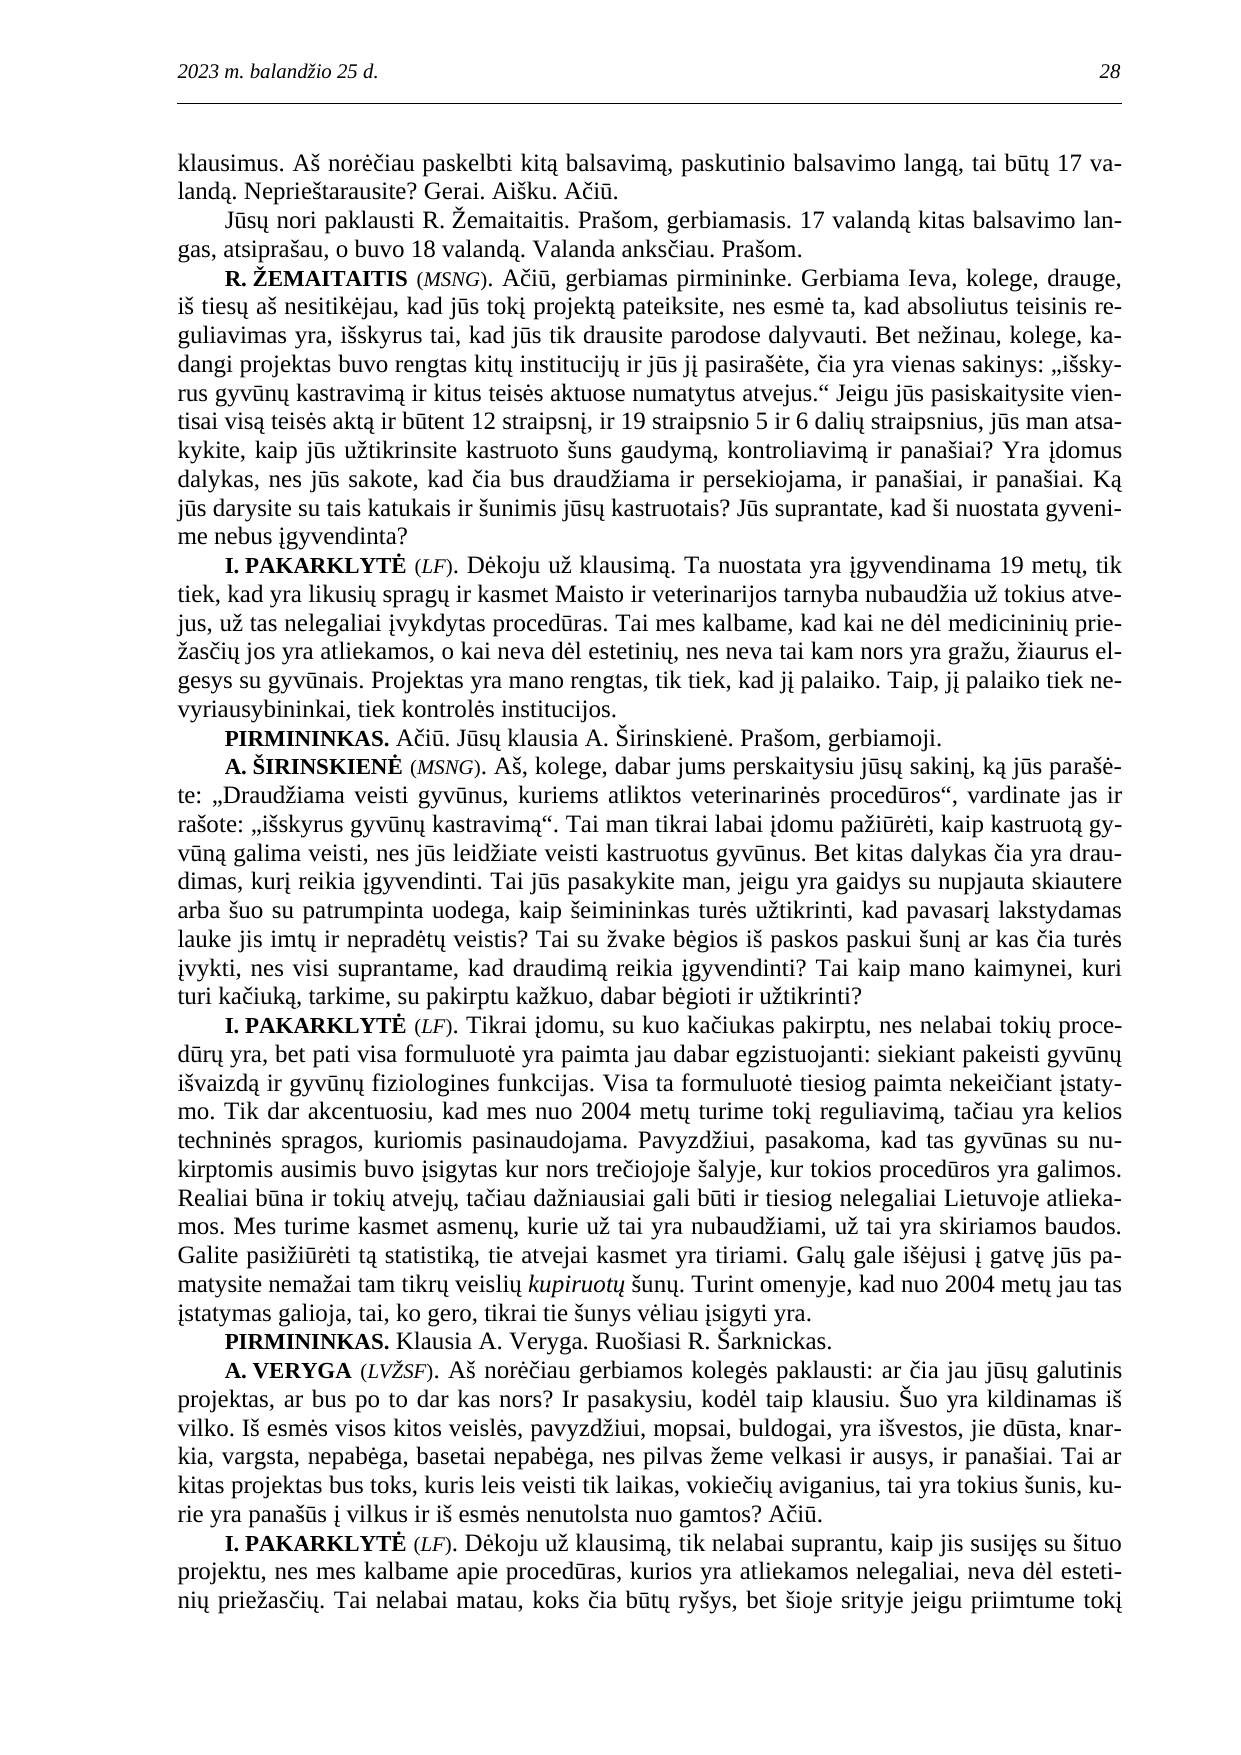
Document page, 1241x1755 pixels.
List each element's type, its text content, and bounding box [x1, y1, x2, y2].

text klau­si­mus. Aš no­rė­čiau pa­skelb­ti ki­tą bal­sa­vi­mą, pas­ku­ti­nio bal­sa­vi­mo lan­gą, tai bū­tų 17 va­lan­dą. Ne­pri­eš­ta­rau­si­te? Ge­rai. Aiš­ku. Ačiū. [177, 148, 1122, 205]
text I. PAKARKLYTĖ (LF). Dė­ko­ju už klau­si­mą. Ta nuo­sta­ta yra įgy­ven­di­na­ma 19 me­tų, tik tiek, kad yra li­ku­sių spra­gų ir kas­met Mais­to ir ve­te­ri­na­ri­jos tar­ny­ba nu­bau­džia už to­kius at­ve­jus, už tas ne­le­ga­liai įvyk­dy­tas pro­ce­dū­ras. Tai mes kal­ba­me, kad kai ne dėl me­di­ci­ni­nių prie­žas­čių jos yra at­lie­ka­mos, o kai ne­va dėl es­te­ti­nių, nes ne­va tai kam nors yra gra­žu, žiau­rus el­ge­sys su gy­vū­nais. Pro­jek­tas yra ma­no reng­tas, tik tiek, kad jį pa­lai­ko. Taip, jį pa­lai­ko tiek ne­vy­riau­sy­bi­nin­kai, tiek kon­tro­lės ins­ti­tu­ci­jos. [177, 550, 1122, 723]
text A. ŠIRINSKIENĖ (MSNG). Aš, ko­le­ge, da­bar jums per­skai­ty­siu jū­sų sa­ki­nį, ką jūs pa­ra­šė­te: „Drau­džia­ma veis­ti gy­vū­nus, ku­riems at­lik­tos ve­te­ri­na­ri­nės pro­ce­dū­ros“, var­di­na­te jas ir ra­šo­te: „iš­sky­rus gy­vū­nų kast­ra­vi­mą“. Tai man tik­rai la­bai įdo­mu pa­žiū­rė­ti, kaip kast­ruo­tą gy­vū­ną ga­li­ma veis­ti, nes jūs lei­džia­te veis­ti kast­ruo­tus gy­vū­nus. Bet ki­tas da­ly­kas čia yra drau­di­mas, ku­rį rei­kia įgy­ven­din­ti. Tai jūs pa­sa­ky­ki­te man, jei­gu yra gai­dys su nu­pjau­ta skiau­te­re ar­ba šuo su pa­trum­pin­ta uo­de­ga, kaip šei­mi­nin­kas tu­rės už­tik­rin­ti, kad pa­va­sa­rį laks­ty­da­mas lau­ke jis im­tų ir ne­pra­dė­tų veis­tis? Tai su žva­ke bė­gios iš pas­kos pas­kui šu­nį ar kas čia tu­rės įvyk­ti, nes vi­si su­pran­ta­me, kad drau­di­mą rei­kia įgy­ven­din­ti? Tai kaip ma­no kai­my­nei, ku­ri tu­ri ka­čiu­ką, tar­ki­me, su pa­kirp­tu kaž­kuo, da­bar bė­gio­ti ir už­tik­rin­ti? [177, 751, 1122, 1010]
text PIRMININKAS. Klau­sia A. Ve­ry­ga. Ruo­šia­si R. Šar­knic­kas. [177, 1326, 1122, 1355]
text R. ŽEMAITAITIS (MSNG). Ačiū, ger­bia­mas pir­mi­nin­ke. Ger­bia­ma Ie­va, ko­le­ge, drau­ge, iš tie­sų aš ne­si­ti­kė­jau, kad jūs to­kį pro­jek­tą pa­teik­si­te, nes es­mė ta, kad ab­so­liu­tus tei­si­nis re­gu­lia­vi­mas yra, iš­sky­rus tai, kad jūs tik drau­si­te pa­ro­do­se da­ly­vau­ti. Bet ne­ži­nau, ko­le­ge, ka­dan­gi pro­jek­tas bu­vo reng­tas ki­tų ins­ti­tu­ci­jų ir jūs jį pa­si­ra­šė­te, čia yra vie­nas sa­ki­nys: „iš­sky­rus gy­vū­nų kast­ra­vi­mą ir ki­tus tei­sės ak­tuose nu­ma­ty­tus at­ve­jus.“ Jei­gu jūs pa­si­skai­ty­si­te vien­ti­sai vi­są tei­sės ak­tą ir bū­tent 12 straips­nį, ir 19 straips­nio 5 ir 6 da­lių straips­nius, jūs man at­sa­ky­ki­te, kaip jūs už­tik­rin­si­te kast­ruo­to šuns gau­dy­mą, kon­tro­lia­vi­mą ir pa­na­šiai? Yra įdo­mus da­ly­kas, nes jūs sa­ko­te, kad čia bus drau­džia­ma ir per­se­kio­ja­ma, ir pa­na­šiai, ir pa­na­šiai. Ką jūs da­ry­si­te su tais ka­tu­kais ir šu­ni­mis jū­sų kast­ruo­tais? Jūs su­pran­ta­te, kad ši nuo­sta­ta gy­ve­ni­me ne­bus įgy­ven­din­ta? [177, 263, 1122, 550]
text I. PAKARKLYTĖ (LF). Tik­rai įdo­mu, su kuo ka­čiu­kas pa­kirp­tu, nes ne­la­bai to­kių pro­ce­dū­rų yra, bet pa­ti vi­sa for­mu­luo­tė yra pa­im­ta jau da­bar eg­zis­tuo­jan­ti: sie­kiant pa­keis­ti gy­vū­nų iš­vaiz­dą ir gy­vū­nų fi­zio­lo­gi­nes funk­ci­jas. Vi­sa ta for­mu­luo­tė tie­siog pa­im­ta ne­kei­čiant įsta­ty­mo. Tik dar ak­cen­tuo­siu, kad mes nuo 2004 me­tų tu­ri­me to­kį re­gu­lia­vi­mą, ta­čiau yra ke­lios tech­ni­nės spra­gos, ku­rio­mis pa­si­nau­do­ja­ma. Pa­vyz­džiui, pa­sa­ko­ma, kad tas gy­vū­nas su nu­kirp­to­mis au­si­mis bu­vo įsi­gy­tas kur nors tre­čio­jo­je ša­ly­je, kur to­kios pro­ce­dū­ros yra ga­li­mos. Re­a­liai bū­na ir to­kių at­ve­jų, ta­čiau daž­niau­siai ga­li bū­ti ir tie­siog ne­le­ga­liai Lie­tu­vo­je at­lie­ka­mos. Mes tu­ri­me kas­met as­me­nų, ku­rie už tai yra nu­bau­džia­mi, už tai yra ski­ria­mos bau­dos. Ga­li­te pa­si­žiū­rė­ti tą sta­tis­ti­ką, tie at­ve­jai kas­met yra ti­ria­mi. Ga­lų ga­le iš­ėju­si į gat­vę jūs pa­ma­ty­si­te ne­ma­žai tam tik­rų veis­lių ku­pi­ruo­tų šu­nų. Tu­rint ome­ny­je, kad nuo 2004 me­tų jau tas įsta­ty­mas ga­lio­ja, tai, ko ge­ro, tik­rai tie šu­nys vė­liau įsi­gy­ti yra. [177, 1010, 1122, 1326]
text Jū­sų no­ri pa­klaus­ti R. Že­mai­tai­tis. Pra­šom, ger­bia­ma­sis. 17 va­lan­dą ki­tas bal­sa­vi­mo lan­gas, at­si­pra­šau, o bu­vo 18 va­lan­dą. Va­lan­da anks­čiau. Pra­šom. [177, 205, 1122, 263]
text PIRMININKAS. Ačiū. Jū­sų klau­sia A. Ši­rins­kie­nė. Pra­šom, ger­bia­mo­ji. [177, 723, 1122, 751]
text A. VERYGA (LVŽSF). Aš no­rė­čiau ger­bia­mos ko­le­gės pa­klaus­ti: ar čia jau jū­sų ga­lu­ti­nis pro­jek­tas, ar bus po to dar kas nors? Ir pa­sa­ky­siu, ko­dėl taip klau­siu. Šuo yra kil­di­na­mas iš vil­ko. Iš es­mės vi­sos ki­tos veis­lės, pa­vyz­džiui, mop­sai, bul­do­gai, yra iš­ves­tos, jie dūs­ta, knar­kia, vargs­ta, ne­pa­bė­ga, ba­se­tai ne­pa­bė­ga, nes pil­vas že­me vel­ka­si ir au­sys, ir pa­na­šiai. Tai ar ki­tas pro­jek­tas bus toks, ku­ris leis veis­ti tik lai­kas, vo­kie­čių avi­ga­nius, tai yra to­kius šu­nis, ku­rie yra pa­na­šūs į vil­kus ir iš es­mės ne­nu­tols­ta nuo gam­tos? Ačiū. [177, 1355, 1122, 1528]
text I. PAKARKLYTĖ (LF). Dė­ko­ju už klau­si­mą, tik ne­la­bai su­pran­tu, kaip jis su­si­jęs su ši­tuo pro­jek­tu, nes mes kal­ba­me apie pro­ce­dū­ras, ku­rios yra at­lie­ka­mos ne­le­ga­liai, ne­va dėl es­te­ti­nių prie­žas­čių. Tai ne­la­bai ma­tau, koks čia bū­tų ry­šys, bet šio­je sri­ty­je jei­gu pri­im­tu­me to­kį [177, 1528, 1122, 1614]
